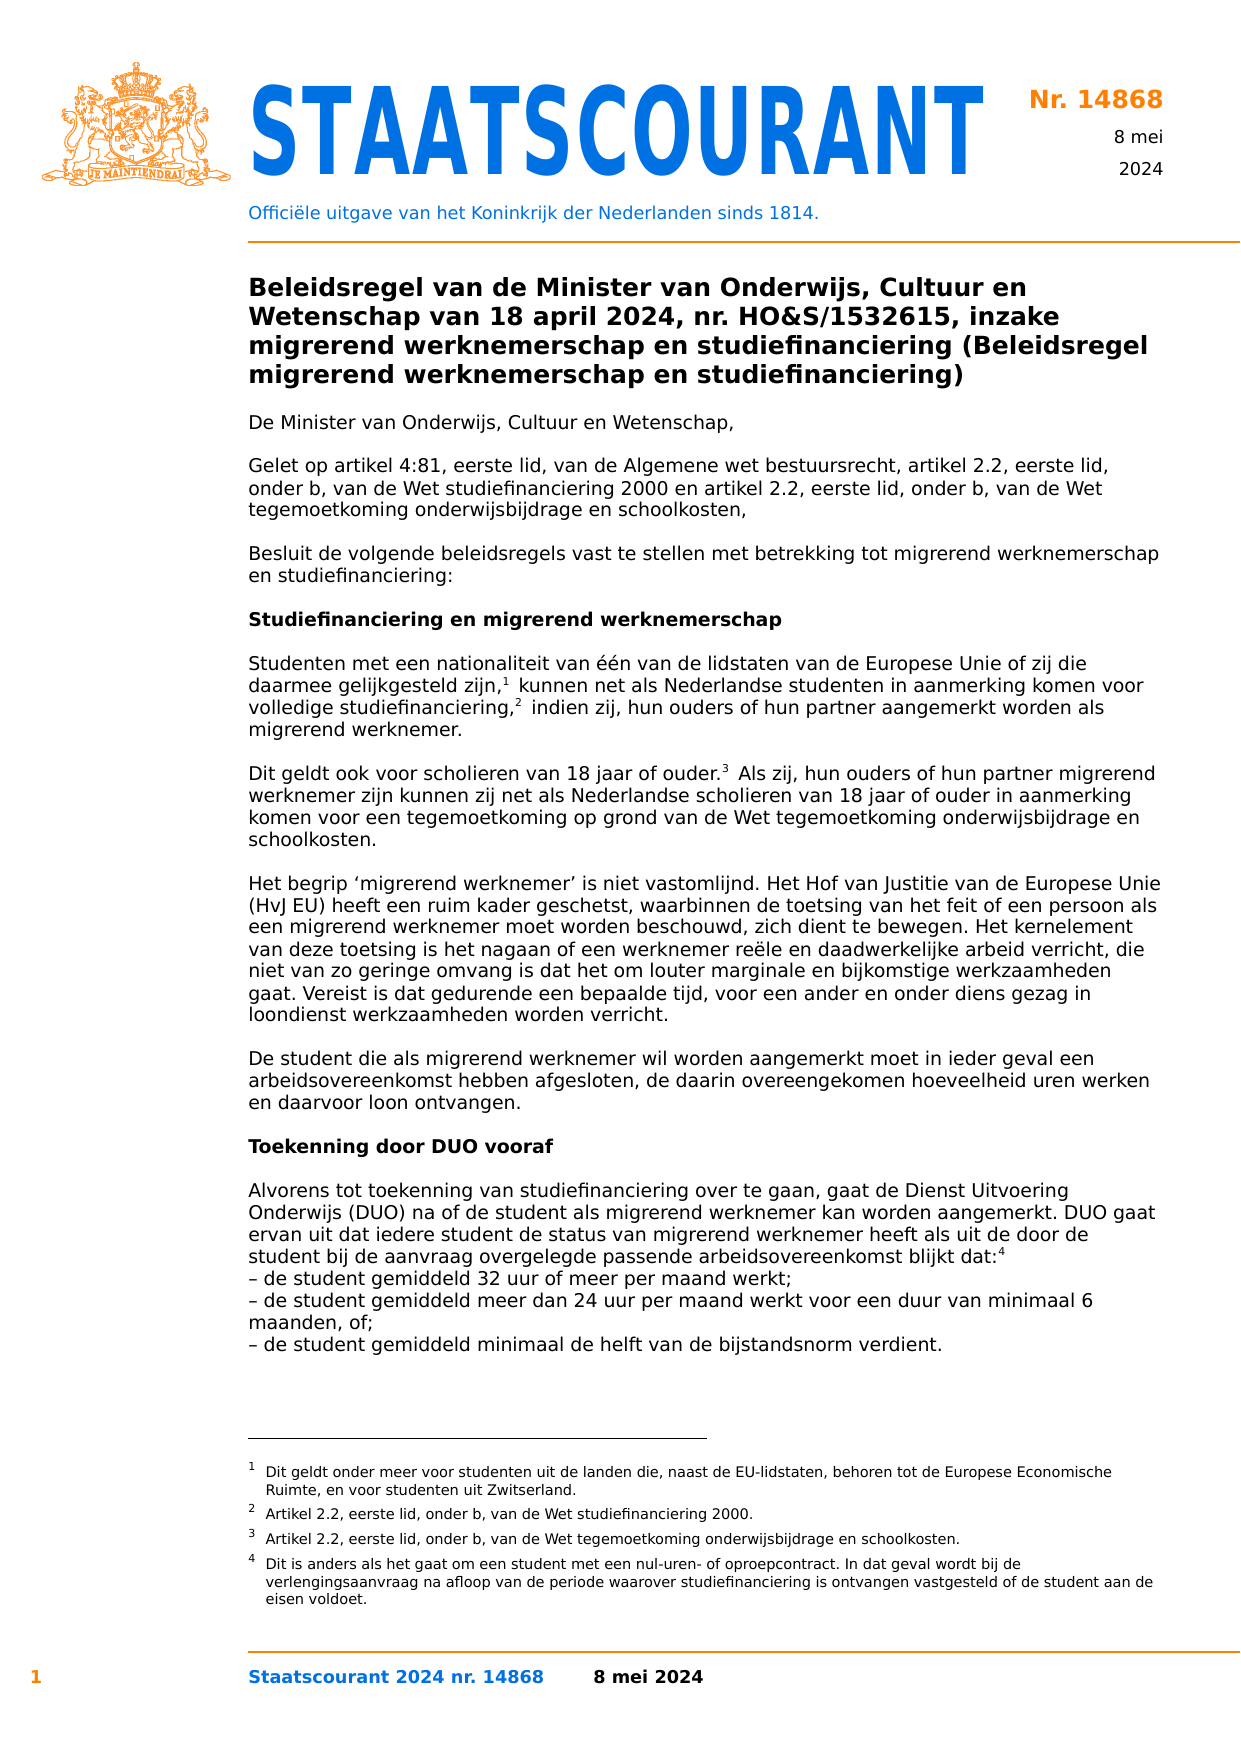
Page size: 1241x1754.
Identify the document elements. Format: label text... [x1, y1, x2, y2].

table_cell 8 mei [998, 121, 1240, 153]
text De Minister van Onderwijs, Cultuur en Wetenschap, [248, 412, 1163, 433]
text – de student gemiddeld minimaal de helft van de bijstandsnorm verdient. [248, 1334, 1163, 1356]
text Gelet op artikel 4:81, eerste lid, van de Algemene wet bestuursrecht, artikel 2.2, eerste lid, onder b, van de Wet studiefinanciering 2000 en artikel 2.2, eerste lid, onder b, van de Wet tegemoetkoming onderwijsbijdrage en schoolkosten, [248, 455, 1163, 521]
text De student die als migrerend werknemer wil worden aangemerkt moet in ieder geval een arbeidsovereenkomst hebben afgesloten, de daarin overeengekomen hoeveelheid uren werken en daarvoor loon ontvangen. [248, 1048, 1163, 1114]
table_header [25, 62, 248, 241]
text Besluit de volgende beleidsregels vast te stellen met betrekking tot migrerend werknemerschap en studiefinanciering: [248, 543, 1163, 587]
table_cell 2024 [998, 153, 1240, 203]
text Alvorens tot toekenning van studiefinanciering over te gaan, gaat de Dienst Uitvoering Onderwijs (DUO) na of de student als migrerend werknemer kan worden aangemerkt. DUO gaat ervan uit dat iedere student de status van migrerend werknemer heeft als uit de door de student bij de aanvraag overgelegde passende arbeidsovereenkomst blijkt dat: [248, 1180, 1163, 1268]
text Artikel 2.2, eerste lid, onder b, van de Wet tegemoetkoming onderwijsbijdrage en schoolkosten. [248, 1527, 1163, 1549]
text Dit geldt onder meer voor studenten uit de landen die, naast de EU-lidstaten, behoren tot de Europese Economische Ruimte, en voor studenten uit Zwitserland. [248, 1460, 1163, 1499]
table_cell Officiële uitgave van het Koninkrijk der Nederlanden sinds 1814. [248, 203, 1240, 241]
text Studenten met een nationaliteit van één van de lidstaten van de Europese Unie of zij die daarmee gelijkgesteld zijn, kunnen net als Nederlandse studenten in aanmerking komen voor volledige studiefinanciering, indien zij, hun ouders of hun partner aangemerkt worden als migrerend werknemer. [248, 653, 1163, 741]
text – de student gemiddeld meer dan 24 uur per maand werkt voor een duur van minimaal 6 maanden, of; [248, 1290, 1163, 1334]
subtitle Studiefinanciering en migrerend werknemerschap [248, 609, 1163, 631]
text Dit geldt ook voor scholieren van 18 jaar of ouder. Als zij, hun ouders of hun partner migrerend werknemer zijn kunnen zij net als Nederlandse scholieren van 18 jaar of ouder in aanmerking komen voor een tegemoetkoming op grond van de Wet tegemoetkoming onderwijsbijdrage en schoolkosten. [248, 763, 1163, 851]
text – de student gemiddeld 32 uur of meer per maand werkt; [248, 1268, 1163, 1290]
table_header Nr. 14868 [998, 62, 1240, 121]
text Artikel 2.2, eerste lid, onder b, van de Wet studiefinanciering 2000. [248, 1502, 1163, 1524]
table_header STAATSCOURANT [248, 62, 998, 203]
text Dit is anders als het gaat om een student met een nul-uren- of oproepcontract. In dat geval wordt bij de verlengingsaanvraag na afloop van de periode waarover studiefinanciering is ontvangen vastgesteld of de student aan de eisen voldoet. [248, 1552, 1163, 1608]
picture [41, 62, 231, 186]
subtitle Toekenning door DUO vooraf [248, 1136, 1163, 1158]
subtitle Beleidsregel van de Minister van Onderwijs, Cultuur en Wetenschap van 18 april 2024, nr. HO&S/1532615, inzake migrerend werknemerschap en studiefinanciering (Beleidsregel migrerend werknemerschap en studiefinanciering) [248, 273, 1163, 390]
text Het begrip ‘migrerend werknemer’ is niet vastomlijnd. Het Hof van Justitie van de Europese Unie (HvJ EU) heeft een ruim kader geschetst, waarbinnen de toetsing van het feit of een persoon als een migrerend werknemer moet worden beschouwd, zich dient te bewegen. Het kernelement van deze toetsing is het nagaan of een werknemer reële en daadwerkelijke arbeid verricht, die niet van zo geringe omvang is dat het om louter marginale en bijkomstige werkzaamheden gaat. Vereist is dat gedurende een bepaalde tijd, voor een ander en onder diens gezag in loondienst werkzaamheden worden verricht. [248, 872, 1163, 1026]
